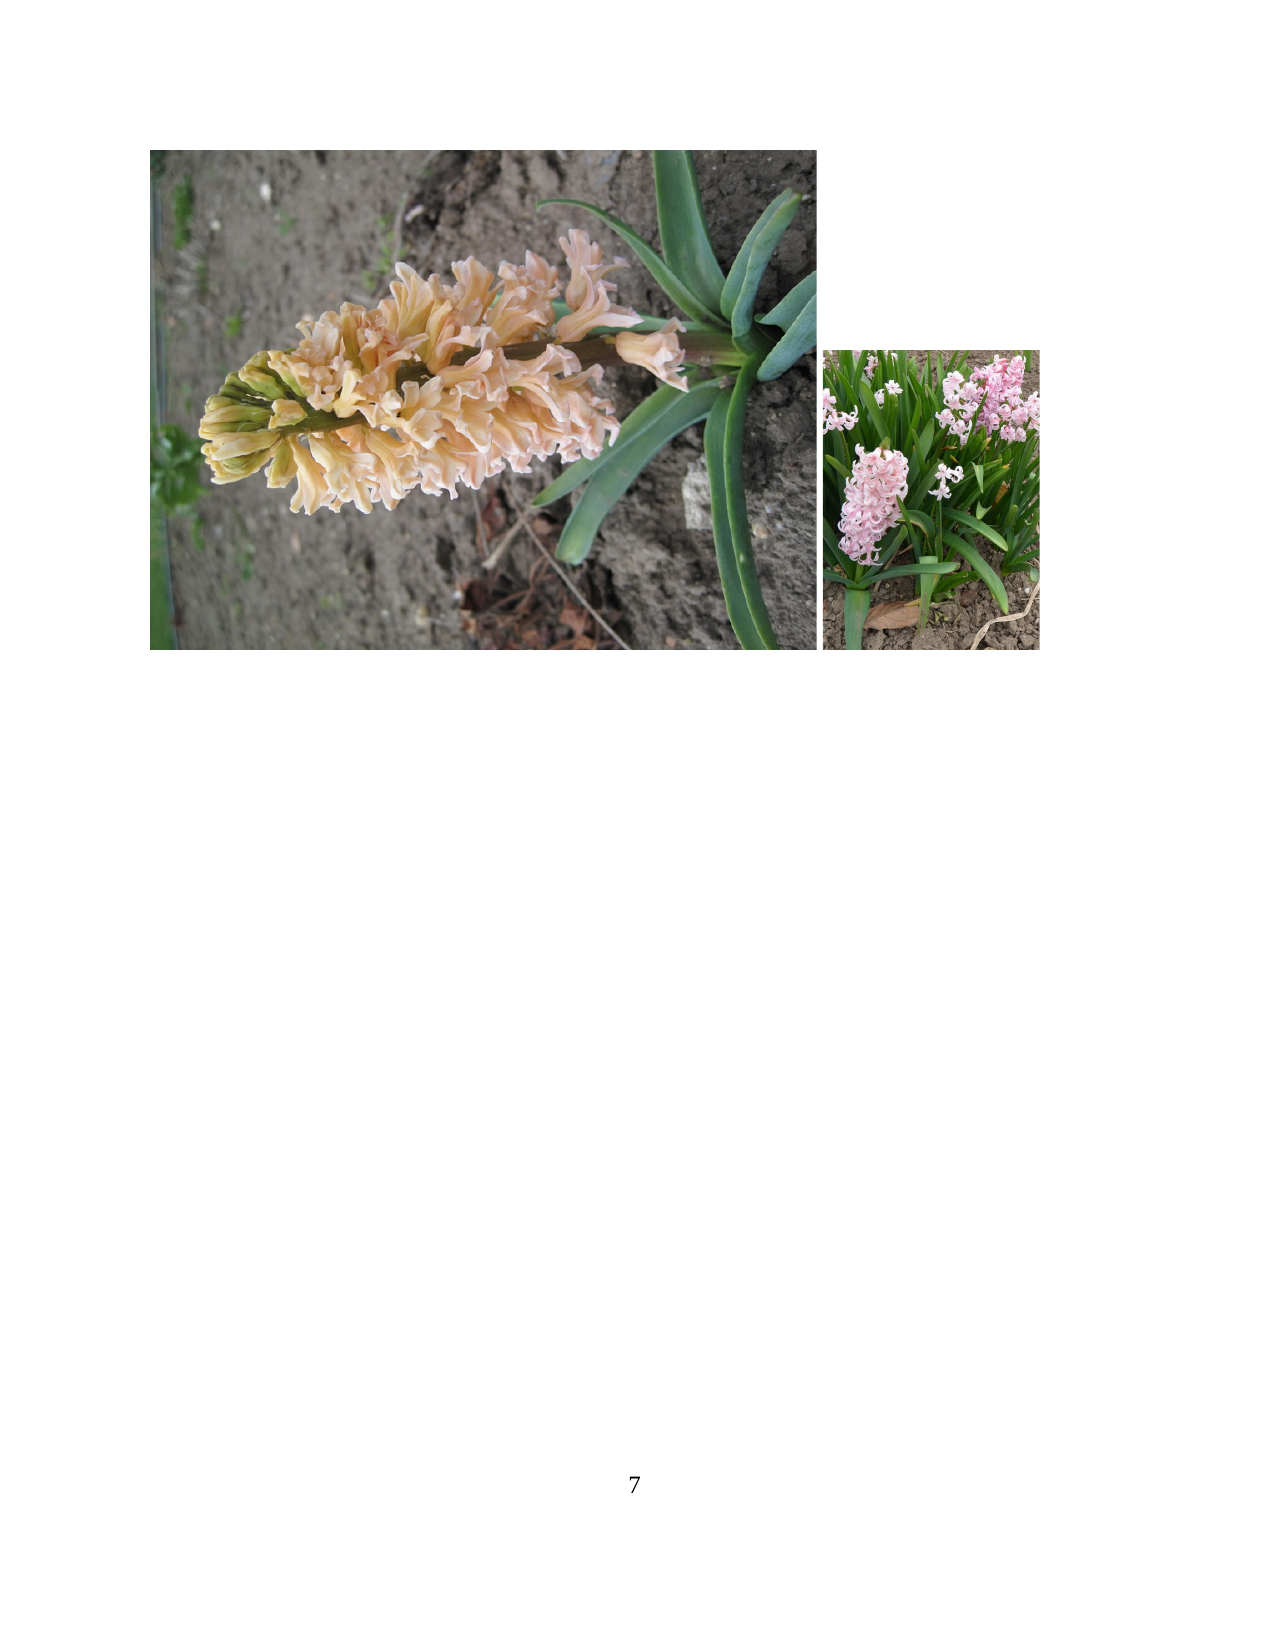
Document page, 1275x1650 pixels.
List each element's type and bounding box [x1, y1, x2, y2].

picture [150, 150, 817, 650]
picture [822, 350, 1040, 650]
